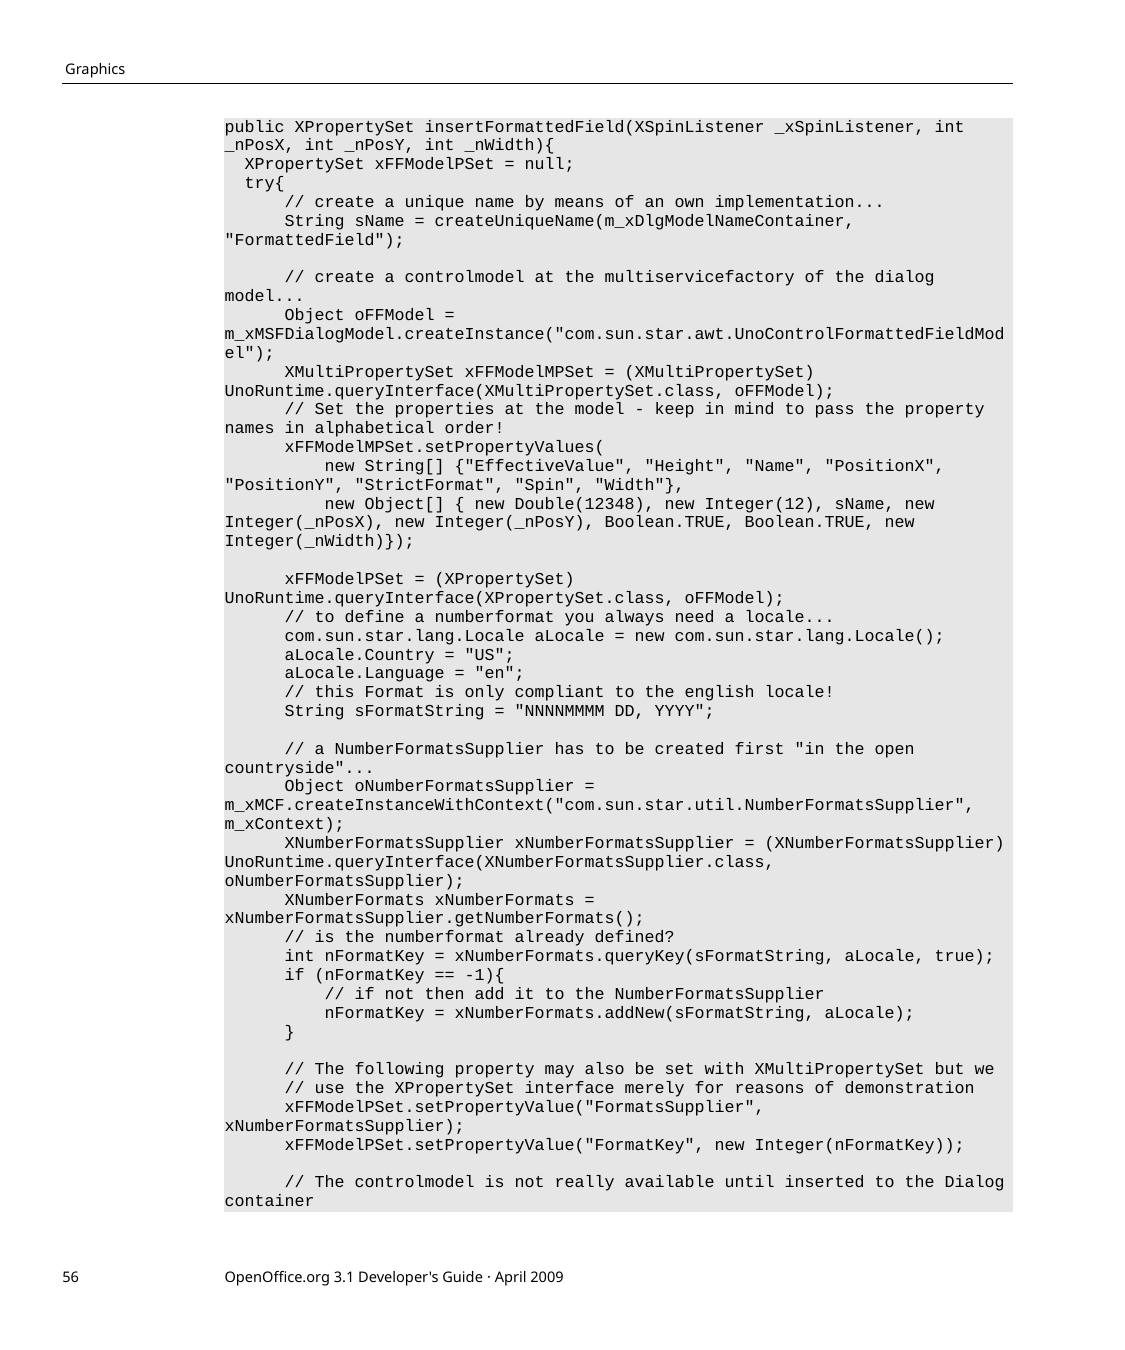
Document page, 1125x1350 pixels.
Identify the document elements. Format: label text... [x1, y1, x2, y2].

text public XPropertySet insertFormattedField(XSpinListener _xSpinListener, int _nPosX, int _nPosY, int _nWidth){ XPropertySet xFFModelPSet = null; try{ // create a unique name by means of an own implementation... String sName = createUniqueName(m_xDlgModelNameContainer, "FormattedField"); // create a controlmodel at the multiservicefactory of the dialog model... Object oFFModel = m_xMSFDialogModel.createInstance("com.sun.star.awt.UnoControlFormattedFieldModel"); XMultiPropertySet xFFModelMPSet = (XMultiPropertySet) UnoRuntime.queryInterface(XMultiPropertySet.class, oFFModel); // Set the properties at the model - keep in mind to pass the property names in alphabetical order! xFFModelMPSet.setPropertyValues( new String[] {"EffectiveValue", "Height", "Name", "PositionX", "PositionY", "StrictFormat", "Spin", "Width"}, new Object[] { new Double(12348), new Integer(12), sName, new Integer(_nPosX), new Integer(_nPosY), Boolean.TRUE, Boolean.TRUE, new Integer(_nWidth)}); xFFModelPSet = (XPropertySet) UnoRuntime.queryInterface(XPropertySet.class, oFFModel); // to define a numberformat you always need a locale... com.sun.star.lang.Locale aLocale = new com.sun.star.lang.Locale(); aLocale.Country = "US"; aLocale.Language = "en"; // this Format is only compliant to the english locale! String sFormatString = "NNNNMMMM DD, YYYY"; // a NumberFormatsSupplier has to be created first "in the open countryside"... Object oNumberFormatsSupplier = m_xMCF.createInstanceWithContext("com.sun.star.util.NumberFormatsSupplier", m_xContext); XNumberFormatsSupplier xNumberFormatsSupplier = (XNumberFormatsSupplier) UnoRuntime.queryInterface(XNumberFormatsSupplier.class, oNumberFormatsSupplier); XNumberFormats xNumberFormats = xNumberFormatsSupplier.getNumberFormats(); // is the numberformat already defined? int nFormatKey = xNumberFormats.queryKey(sFormatString, aLocale, true); if (nFormatKey == -1){ // if not then add it to the NumberFormatsSupplier nFormatKey = xNumberFormats.addNew(sFormatString, aLocale); } // The following property may also be set with XMultiPropertySet but we // use the XPropertySet interface merely for reasons of demonstration xFFModelPSet.setPropertyValue("FormatsSupplier", xNumberFormatsSupplier); xFFModelPSet.setPropertyValue("FormatKey", new Integer(nFormatKey)); // The controlmodel is not really available until inserted to the Dialog container [224, 118, 1013, 1212]
